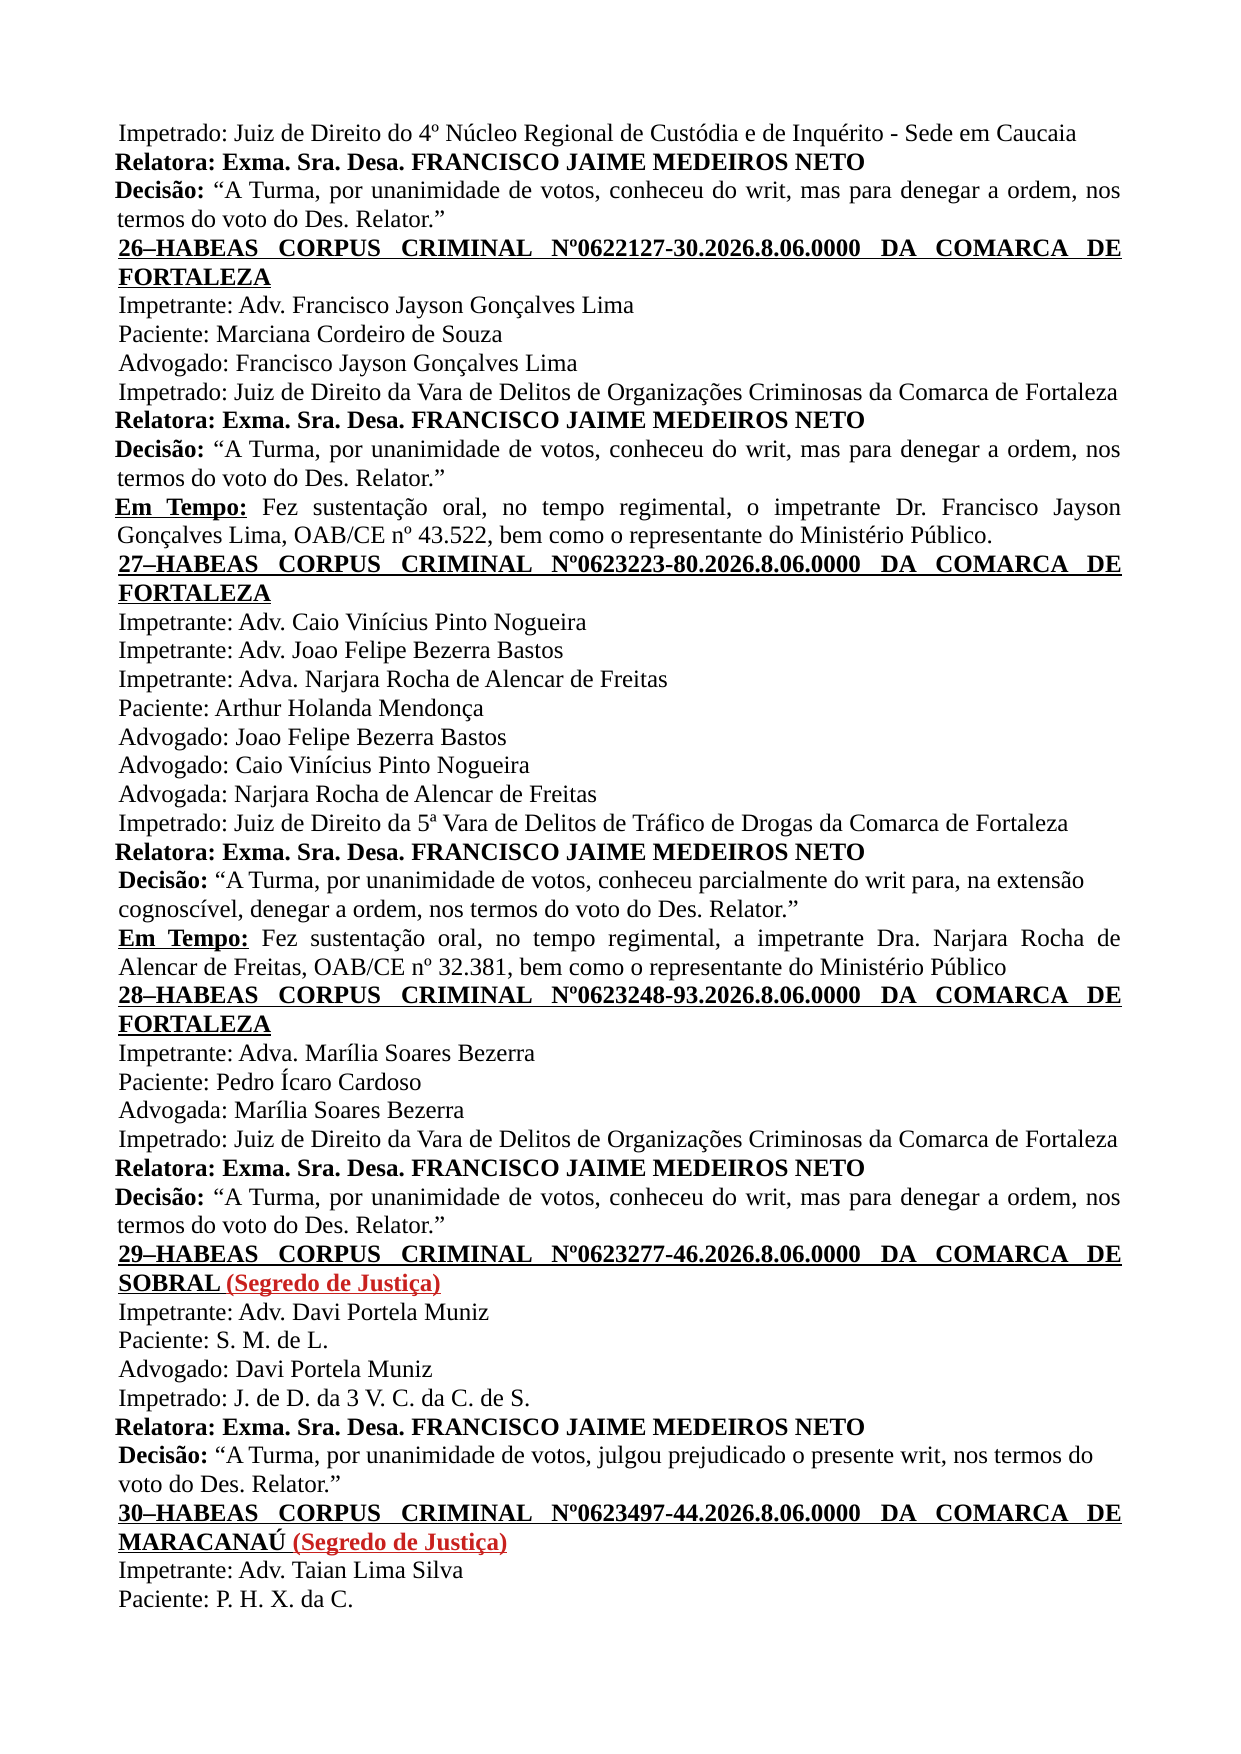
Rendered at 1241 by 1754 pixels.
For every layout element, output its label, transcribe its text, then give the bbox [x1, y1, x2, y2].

text Impetrante: Adv. Joao Felipe Bezerra Bastos [118, 636, 1122, 664]
text Advogada: Narjara Rocha de Alencar de Freitas [118, 779, 1122, 808]
text Impetrante: Adva. Narjara Rocha de Alencar de Freitas [118, 664, 1122, 693]
text Paciente: Marciana Cordeiro de Souza [118, 319, 1122, 348]
text Impetrante: Adva. Marília Soares Bezerra [118, 1038, 1122, 1067]
text Impetrado: J. de D. da 3 V. C. da C. de S. [118, 1383, 1122, 1412]
text FORTALEZA [118, 576, 1122, 607]
text Impetrado: Juiz de Direito da 5ª Vara de Delitos de Tráfico de Drogas da Comarca de Fortaleza [118, 808, 1122, 837]
text Impetrado: Juiz de Direito da Vara de Delitos de Organizações Criminosas da Comarca de Fortaleza [118, 1124, 1122, 1153]
text 27–HABEAS CORPUS CRIMINAL Nº0623223-80.2026.8.06.0000 DA COMARCA DE [118, 549, 1122, 574]
text Paciente: Pedro Ícaro Cardoso [118, 1067, 1122, 1096]
text Impetrante: Adv. Caio Vinícius Pinto Nogueira [118, 607, 1122, 636]
text 29–HABEAS CORPUS CRIMINAL Nº0623277-46.2026.8.06.0000 DA COMARCA DE [118, 1239, 1122, 1264]
text 30–HABEAS CORPUS CRIMINAL Nº0623497-44.2026.8.06.0000 DA COMARCA DE [118, 1498, 1122, 1523]
text Relatora: Exma. Sra. Desa. FRANCISCO JAIME MEDEIROS NETO [114, 1153, 1122, 1182]
text Advogado: Francisco Jayson Gonçalves Lima [118, 348, 1122, 377]
text Advogado: Caio Vinícius Pinto Nogueira [118, 751, 1122, 779]
text Em Tempo: Fez sustentação oral, no tempo regimental, a impetrante Dra. Narjara Rocha de Alencar de Freitas, OAB/CE nº 32.381, bem como o representante do Ministério Público [118, 923, 1122, 981]
text Decisão: “A Turma, por unanimidade de votos, conheceu parcialmente do writ para, na extensão cognoscível, denegar a ordem, nos termos do voto do Des. Relator.” [118, 866, 1122, 923]
text SOBRAL (Segredo de Justiça) [118, 1266, 1122, 1297]
text Relatora: Exma. Sra. Desa. FRANCISCO JAIME MEDEIROS NETO [114, 837, 1122, 866]
text Decisão: “A Turma, por unanimidade de votos, conheceu do writ, mas para denegar a ordem, nos termos do voto do Des. Relator.” [114, 1182, 1122, 1239]
text Decisão: “A Turma, por unanimidade de votos, conheceu do writ, mas para denegar a ordem, nos termos do voto do Des. Relator.” [114, 434, 1122, 492]
text Decisão: “A Turma, por unanimidade de votos, conheceu do writ, mas para denegar a ordem, nos termos do voto do Des. Relator.” [114, 176, 1122, 233]
text Impetrante: Adv. Davi Portela Muniz [118, 1297, 1122, 1326]
text Relatora: Exma. Sra. Desa. FRANCISCO JAIME MEDEIROS NETO [114, 147, 1122, 176]
text Impetrante: Adv. Taian Lima Silva [118, 1556, 1122, 1584]
text Paciente: S. M. de L. [118, 1326, 1122, 1354]
text Paciente: P. H. X. da C. [118, 1584, 1122, 1613]
text Impetrado: Juiz de Direito da Vara de Delitos de Organizações Criminosas da Comarca de Fortaleza [118, 377, 1122, 406]
text Decisão: “A Turma, por unanimidade de votos, julgou prejudicado o presente writ, nos termos do voto do Des. Relator.” [118, 1441, 1122, 1498]
text Relatora: Exma. Sra. Desa. FRANCISCO JAIME MEDEIROS NETO [114, 406, 1122, 434]
text Advogado: Joao Felipe Bezerra Bastos [118, 722, 1122, 751]
text 28–HABEAS CORPUS CRIMINAL Nº0623248-93.2026.8.06.0000 DA COMARCA DE [118, 981, 1122, 1006]
text 26–HABEAS CORPUS CRIMINAL Nº0622127-30.2026.8.06.0000 DA COMARCA DE [118, 233, 1122, 258]
text MARACANAÚ (Segredo de Justiça) [118, 1524, 1122, 1556]
text FORTALEZA [118, 1007, 1122, 1038]
text FORTALEZA [118, 259, 1122, 291]
text Em Tempo: Fez sustentação oral, no tempo regimental, o impetrante Dr. Francisco Jayson Gonçalves Lima, OAB/CE nº 43.522, bem como o representante do Ministério Público. [114, 492, 1122, 549]
text Paciente: Arthur Holanda Mendonça [118, 693, 1122, 722]
text Advogado: Davi Portela Muniz [118, 1354, 1122, 1383]
text Impetrante: Adv. Francisco Jayson Gonçalves Lima [118, 291, 1122, 319]
text Impetrado: Juiz de Direito do 4º Núcleo Regional de Custódia e de Inquérito - Sede em Caucaia [118, 118, 1122, 147]
text Advogada: Marília Soares Bezerra [118, 1096, 1122, 1124]
text Relatora: Exma. Sra. Desa. FRANCISCO JAIME MEDEIROS NETO [114, 1412, 1122, 1441]
